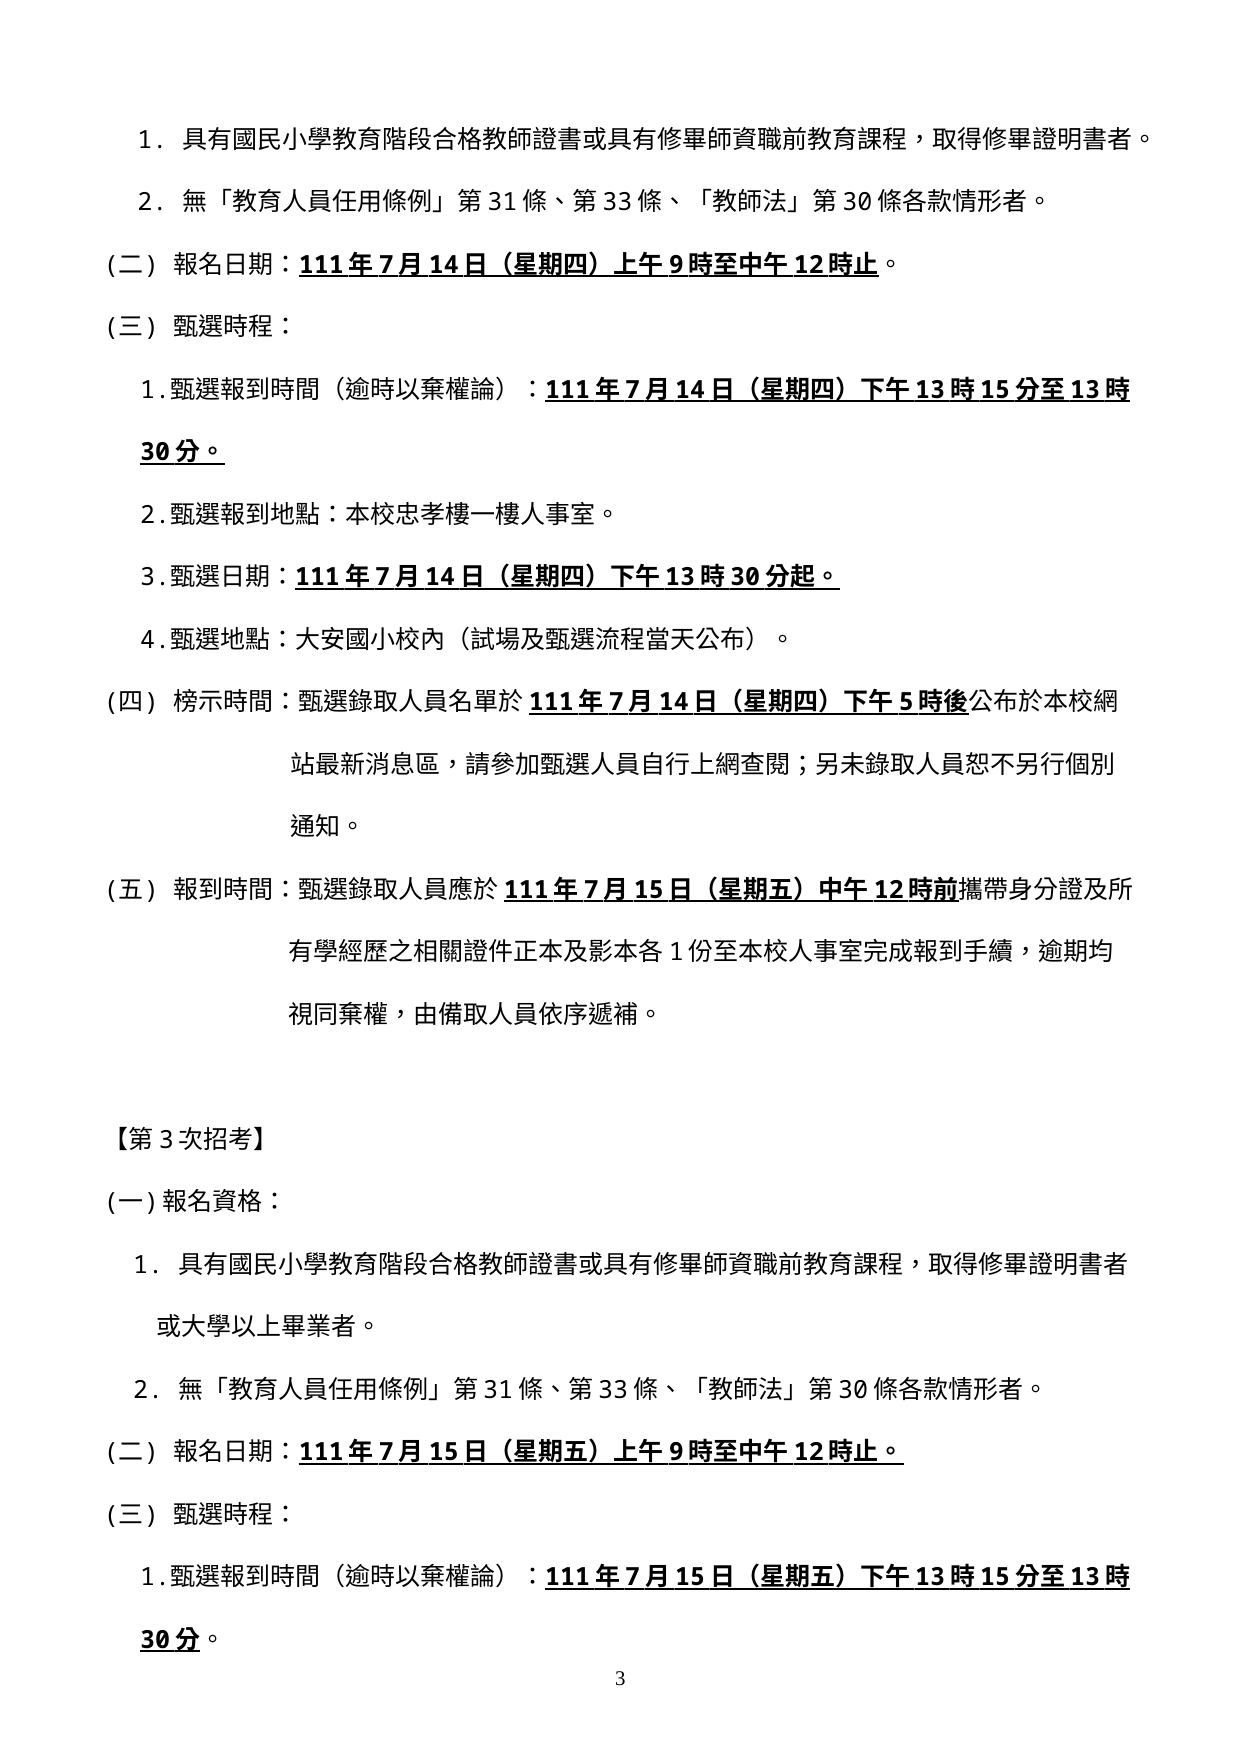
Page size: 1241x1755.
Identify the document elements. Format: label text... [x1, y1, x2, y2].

text (三) 甄選時程： [103, 283, 1137, 346]
text 2.甄選報到地點：本校忠孝樓一樓人事室。 [140, 471, 1137, 533]
text 1.甄選報到時間（逾時以棄權論）：111年7月15日（星期五）下午13時15分至13時30分。 [140, 1533, 1137, 1658]
text 1. 具有國民小學教育階段合格教師證書或具有修畢師資職前教育課程，取得修畢證明書者或大學以上畢業者。 [133, 1221, 1137, 1346]
text 1.甄選報到時間（逾時以棄權論）：111年7月14日（星期四）下午13時15分至13時30分。 [140, 346, 1137, 471]
text 【第3次招考】 [103, 1096, 1137, 1158]
text (四) 榜示時間：甄選錄取人員名單於111年7月14日（星期四）下午5時後公布於本校網站最新消息區，請參加甄選人員自行上網查閱；另未錄取人員恕不另行個別通知。 [103, 658, 1137, 846]
text (三) 甄選時程： [103, 1471, 1137, 1533]
text 1. 具有國民小學教育階段合格教師證書或具有修畢師資職前教育課程，取得修畢證明書者。 [137, 96, 1137, 158]
text (二) 報名日期：111年7月15日（星期五）上午9時至中午12時止。 [103, 1408, 1137, 1471]
text (五) 報到時間：甄選錄取人員應於111年7月15日（星期五）中午12時前攜帶身分證及所有學經歷之相關證件正本及影本各1份至本校人事室完成報到手續，逾期均視同棄權，由備取人員依序遞補。 [103, 846, 1137, 1033]
text 3.甄選日期：111年7月14日（星期四）下午13時30分起。 [140, 533, 1137, 596]
text (二) 報名日期：111年7月14日（星期四）上午9時至中午12時止。 [103, 221, 1137, 283]
text 2. 無「教育人員任用條例」第31條、第33條、「教師法」第30條各款情形者。 [133, 1346, 1137, 1408]
text 4.甄選地點：大安國小校內（試場及甄選流程當天公布）。 [140, 596, 1137, 658]
text 2. 無「教育人員任用條例」第31條、第33條、「教師法」第30條各款情形者。 [137, 158, 1137, 221]
text (一) 報名資格： [103, 1158, 1137, 1221]
